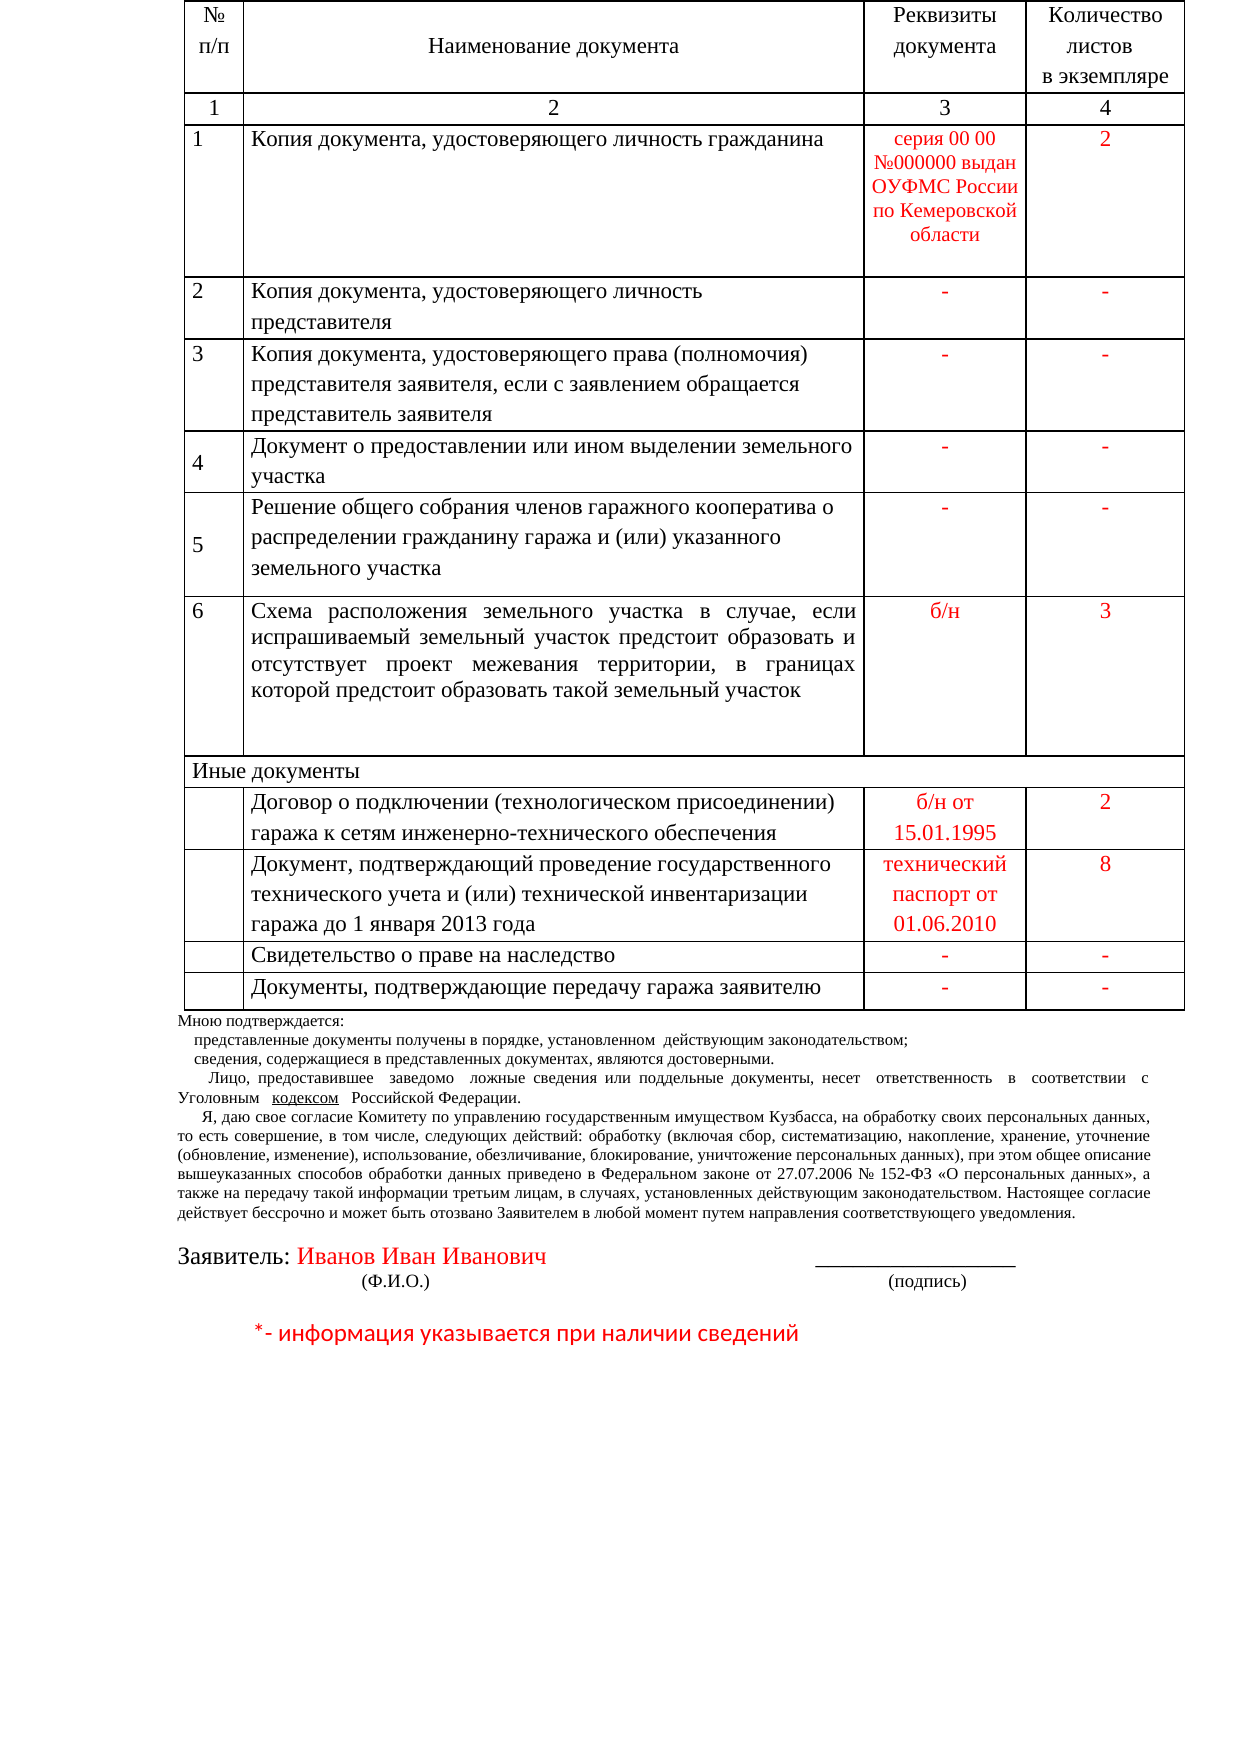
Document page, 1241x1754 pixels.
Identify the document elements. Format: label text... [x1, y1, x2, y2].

table_cell Документы, подтверждающие передачу гаража заявителю [244, 973, 863, 1009]
text Заявитель: Иванов Иван Иванович ________________ [177, 1241, 1152, 1269]
table_cell 3 [185, 340, 243, 430]
text (Ф.И.О.) (подпись) [177, 1269, 1152, 1291]
table_cell Копия документа, удостоверяющего права (полномочия) представителя заявителя, если с заявлением обращается представитель заявителя [244, 340, 863, 430]
table_cell - [1027, 973, 1184, 1009]
text представленные документы получены в порядке, установленном действующим законодательством; [177, 1030, 1152, 1049]
table_cell [185, 973, 243, 1009]
table_cell 4 [1027, 94, 1184, 124]
table_cell 2 [244, 94, 863, 124]
table_cell - [1027, 278, 1184, 338]
table_cell [185, 850, 243, 941]
table_cell Договор о подключении (технологическом присоединении) гаража к сетям инженерно-технического обеспечения [244, 788, 863, 849]
table_cell - [1027, 432, 1184, 492]
table_cell Документ о предоставлении или ином выделении земельного участка [244, 432, 863, 492]
table_cell б/н [865, 597, 1025, 755]
table_cell Документ, подтверждающий проведение государственного технического учета и (или) технической инвентаризации гаража до 1 января 2013 года [244, 850, 863, 941]
table_cell 2 [1027, 788, 1184, 849]
table_cell 1 [185, 94, 243, 124]
table_header Реквизиты документа [865, 2, 1025, 92]
text Я, даю свое согласие Комитету по управлению государственным имуществом Кузбасса, на обработку своих персональных данных, то есть совершение, в том числе, следующих действий: обработку (включая сбор, систематизацию, накопление, хранение, уточнение (обновление, изменение), использование, обезличивание, блокирование, уничтожение персональных данных), при этом общее описание вышеуказанных способов обработки данных приведено в Федеральном законе от 27.07.2006 № 152-ФЗ «О персональных данных», а также на передачу такой информации третьим лицам, в случаях, установленных действующим законодательством. Настоящее согласие действует бессрочно и может быть отозвано Заявителем в любой момент путем направления соответствующего уведомления. [177, 1107, 1152, 1222]
table_cell Копия документа, удостоверяющего личность гражданина [244, 126, 863, 276]
table_header Наименование документа [244, 2, 863, 92]
table_header № п/п [185, 2, 243, 92]
table_cell 1 [185, 126, 243, 276]
table_cell 3 [1027, 597, 1184, 755]
table_cell Копия документа, удостоверяющего личность представителя [244, 278, 863, 338]
table_cell - [865, 493, 1025, 596]
table_cell [185, 788, 243, 849]
table_cell технический паспорт от 01.06.2010 [865, 850, 1025, 941]
text Мною подтверждается: [177, 1011, 1152, 1030]
table_cell 2 [1027, 126, 1184, 276]
table_cell 8 [1027, 850, 1184, 941]
table_cell Свидетельство о праве на наследство [244, 942, 863, 972]
table_cell б/н от 15.01.1995 [865, 788, 1025, 849]
table_cell 5 [185, 493, 243, 596]
table_cell Иные документы [185, 757, 1184, 787]
table_cell 3 [865, 94, 1025, 124]
table_cell Схема расположения земельного участка в случае, если испрашиваемый земельный участок предстоит образовать и отсутствует проект межевания территории, в границах которой предстоит образовать такой земельный участок [244, 597, 863, 755]
table_cell - [865, 278, 1025, 338]
text сведения, содержащиеся в представленных документах, являются достоверными. [177, 1049, 1152, 1068]
table_cell - [865, 340, 1025, 430]
text *- информация указывается при наличии сведений [252, 1317, 1152, 1348]
table_cell 4 [185, 432, 243, 492]
table_cell серия 00 00 №000000 выдан ОУФМС России по Кемеровской области [865, 126, 1025, 276]
table_cell - [865, 942, 1025, 972]
table_cell [185, 942, 243, 972]
table_cell 2 [185, 278, 243, 338]
table_cell - [1027, 493, 1184, 596]
table_cell Решение общего собрания членов гаражного кооператива о распределении гражданину гаража и (или) указанного земельного участка [244, 493, 863, 596]
table_cell - [865, 432, 1025, 492]
table_cell - [1027, 340, 1184, 430]
table_cell 6 [185, 597, 243, 755]
table_cell - [1027, 942, 1184, 972]
table_cell - [865, 973, 1025, 1009]
text Лицо, предоставившее заведомо ложные сведения или поддельные документы, несет ответственность в соответствии с Уголовным кодексом Российской Федерации. [177, 1068, 1152, 1107]
table_header Количество листов в экземпляре [1027, 2, 1184, 92]
